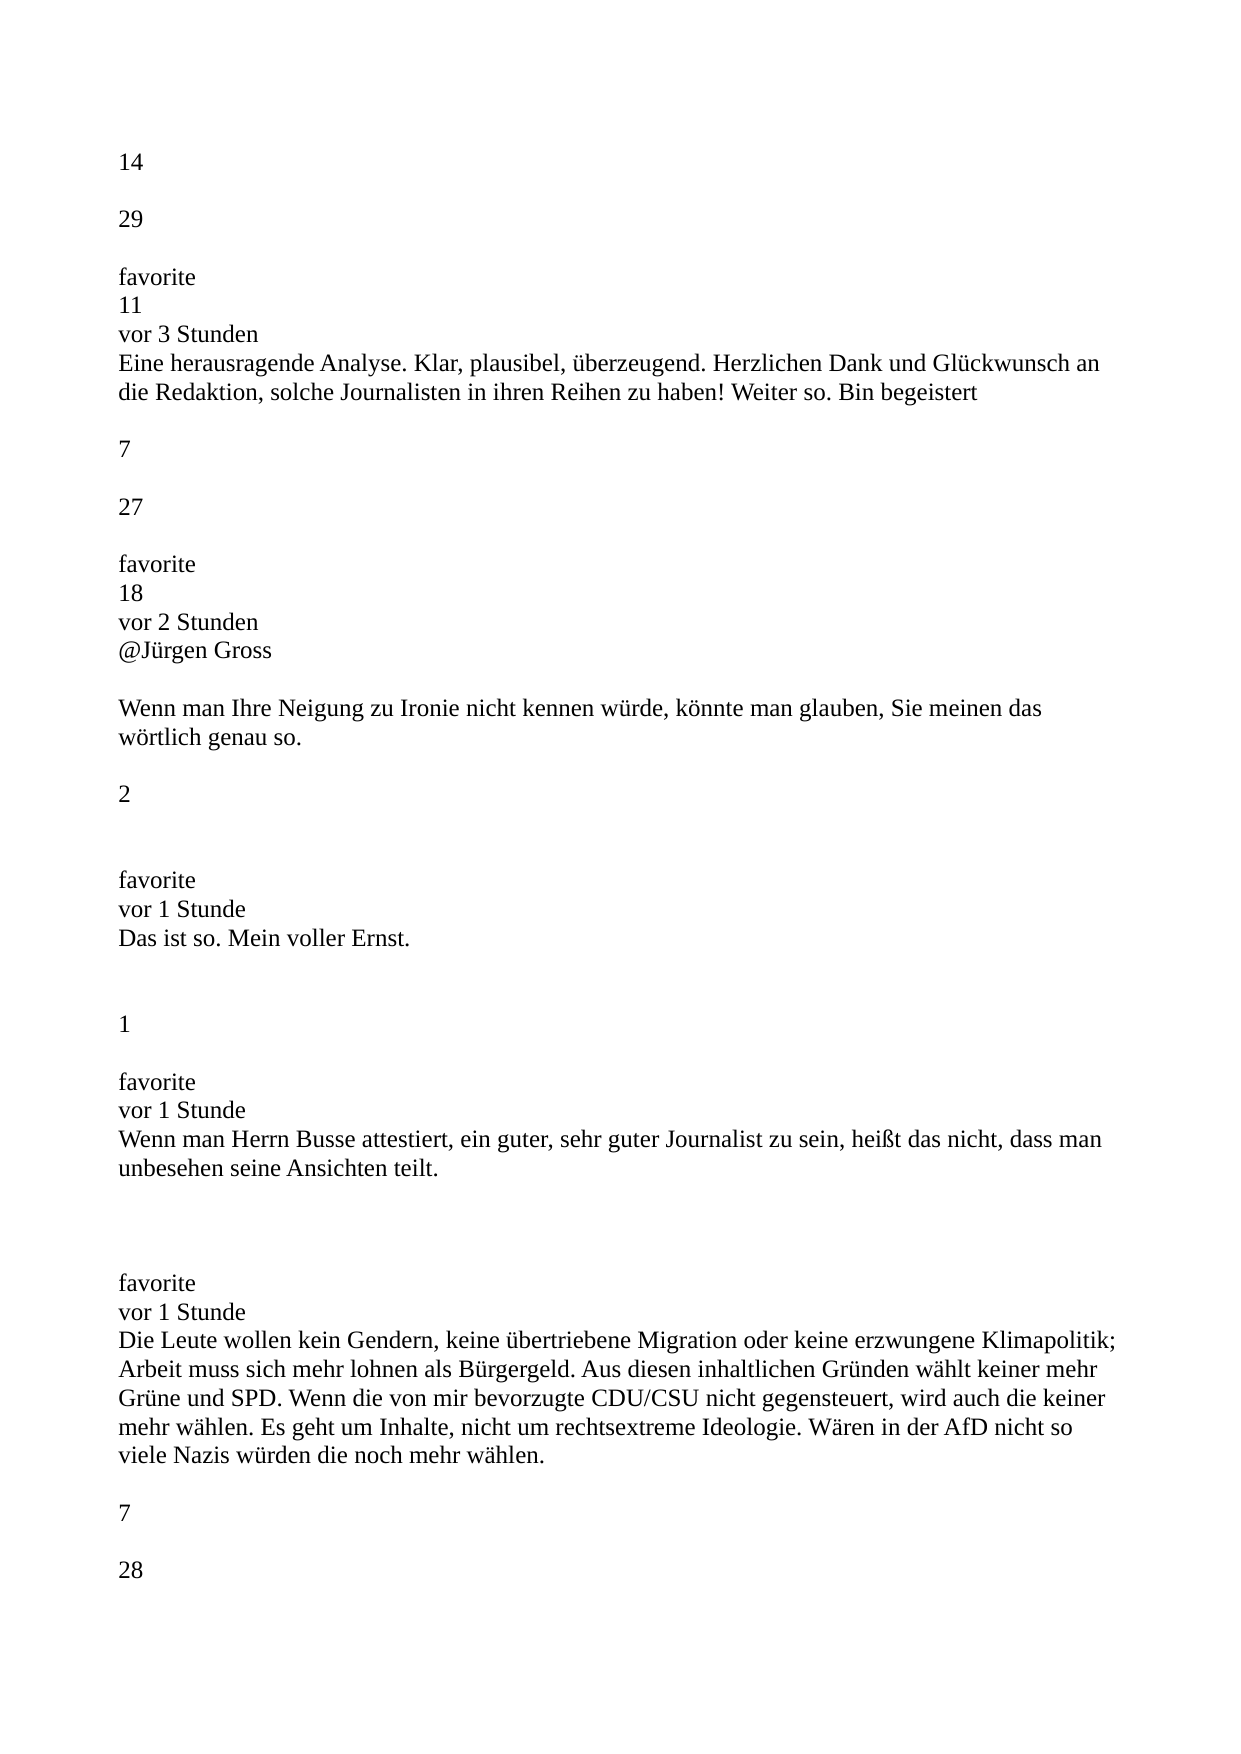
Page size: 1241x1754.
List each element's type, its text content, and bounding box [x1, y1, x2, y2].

text 28 [118, 1556, 1122, 1584]
text 27 [118, 492, 1122, 521]
text vor 1 Stunde [118, 1297, 1122, 1326]
text 7 [118, 1498, 1122, 1527]
text vor 3 Stunden [118, 319, 1122, 348]
text favorite [118, 866, 1122, 894]
text 11 [118, 291, 1122, 319]
text 2 [118, 779, 1122, 808]
text 7 [118, 434, 1122, 463]
text favorite [118, 262, 1122, 291]
text 14 [118, 147, 1122, 176]
text Eine herausragende Analyse. Klar, plausibel, überzeugend. Herzlichen Dank und Glückwunsch an die Redaktion, solche Journalisten in ihren Reihen zu haben! Weiter so. Bin begeistert 🤗 [118, 348, 1122, 406]
text favorite [118, 549, 1122, 578]
text Die Leute wollen kein Gendern, keine übertriebene Migration oder keine erzwungene Klimapolitik; Arbeit muss sich mehr lohnen als Bürgergeld. Aus diesen inhaltlichen Gründen wählt keiner mehr Grüne und SPD. Wenn die von mir bevorzugte CDU/CSU nicht gegensteuert, wird auch die keiner mehr wählen. Es geht um Inhalte, nicht um rechtsextreme Ideologie. Wären in der AfD nicht so viele Nazis würden die noch mehr wählen. [118, 1326, 1122, 1469]
text Wenn man Herrn Busse attestiert, ein guter, sehr guter Journalist zu sein, heißt das nicht, dass man unbesehen seine Ansichten teilt. [118, 1124, 1122, 1182]
text Das ist so. Mein voller Ernst. [118, 923, 1122, 952]
text 1 [118, 1009, 1122, 1038]
text vor 1 Stunde [118, 894, 1122, 923]
text Wenn man Ihre Neigung zu Ironie nicht kennen würde, könnte man glauben, Sie meinen das wörtlich genau so. [118, 693, 1122, 751]
text vor 1 Stunde [118, 1096, 1122, 1124]
text 18 [118, 578, 1122, 607]
text 29 [118, 204, 1122, 233]
text favorite [118, 1067, 1122, 1096]
text vor 2 Stunden [118, 607, 1122, 636]
text @Jürgen Gross [118, 636, 1122, 664]
text favorite [118, 1268, 1122, 1297]
